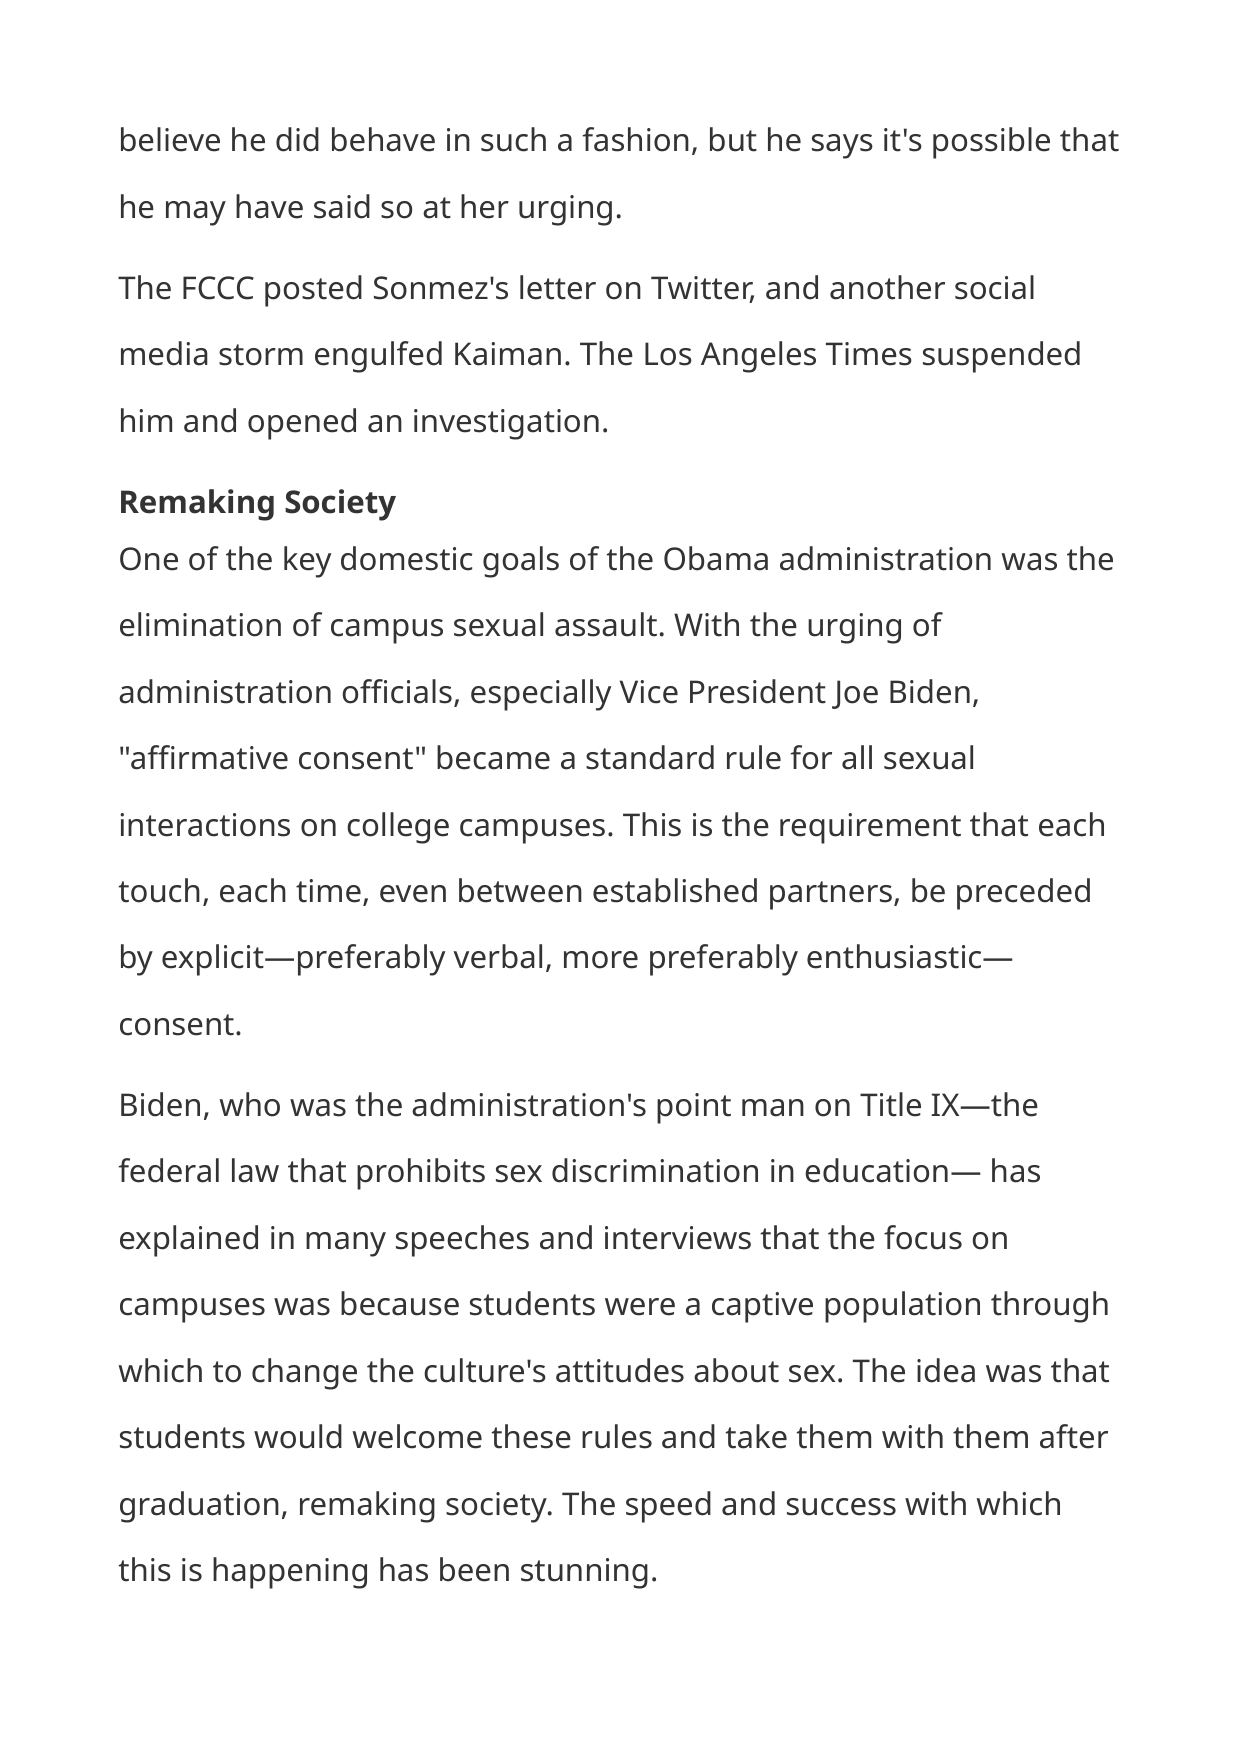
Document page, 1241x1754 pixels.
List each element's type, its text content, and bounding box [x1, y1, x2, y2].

text The FCCC posted Sonmez's letter on Twitter, and another social media storm engulfed Kaiman. The Los Angeles Times suspended him and opened an investigation. [118, 266, 1122, 441]
text believe he did behave in such a fashion, but he says it's possible that he may have said so at her urging. [118, 118, 1122, 227]
text One of the key domestic goals of the Obama administration was the elimination of campus sexual assault. With the urging of administration officials, especially Vice President Joe Biden, "affirmative consent" became a standard rule for all sexual interactions on college campuses. This is the requirement that each touch, each time, even between established partners, be preceded by explicit—preferably verbal, more preferably enthusiastic—consent. [118, 537, 1122, 1044]
subtitle Remaking Society [118, 479, 1122, 522]
text Biden, who was the administration's point man on Title IX—the federal law that prohibits sex discrimination in education— has explained in many speeches and interviews that the focus on campuses was because students were a captive population through which to change the culture's attitudes about sex. The idea was that students would welcome these rules and take them with them after graduation, remaking society. The speed and success with which this is happening has been stunning. [118, 1083, 1122, 1591]
